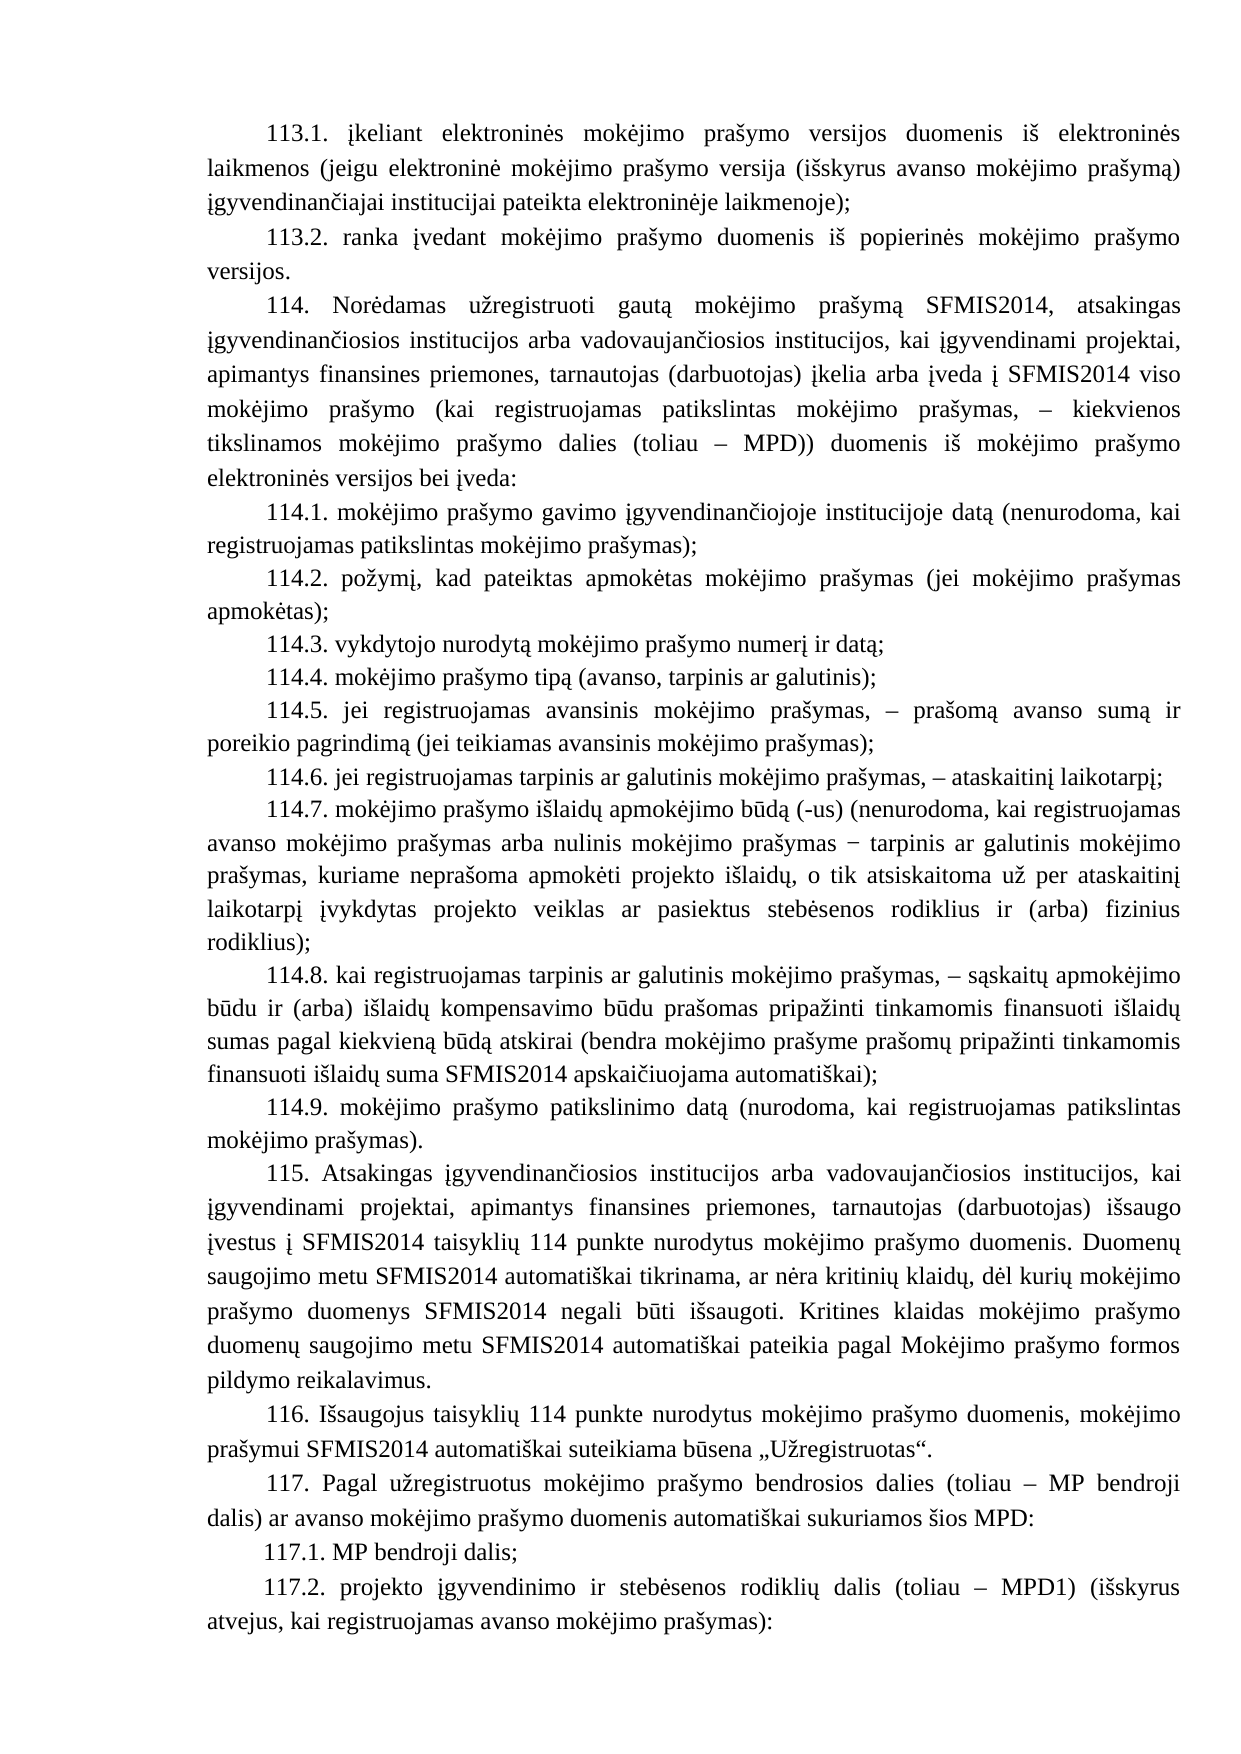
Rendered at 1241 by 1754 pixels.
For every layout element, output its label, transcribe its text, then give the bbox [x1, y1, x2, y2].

text 114.3. vykdytojo nurodytą mokėjimo prašymo numerį ir datą; [207, 629, 1181, 658]
text 116. Išsaugojus taisyklių 114 punkte nurodytus mokėjimo prašymo duomenis, mokėjimo prašymui SFMIS2014 automatiškai suteikiama būsena „Užregistruotas“. [207, 1399, 1181, 1462]
text 114.4. mokėjimo prašymo tipą (avanso, tarpinis ar galutinis); [207, 662, 1181, 691]
text 114.1. mokėjimo prašymo gavimo įgyvendinančiojoje institucijoje datą (nenurodoma, kai registruojamas patikslintas mokėjimo prašymas); [207, 497, 1181, 559]
text 117.2. projekto įgyvendinimo ir stebėsenos rodiklių dalis (toliau – MPD1) (išskyrus atvejus, kai registruojamas avanso mokėjimo prašymas): [207, 1572, 1181, 1635]
text 114.9. mokėjimo prašymo patikslinimo datą (nurodoma, kai registruojamas patikslintas mokėjimo prašymas). [207, 1092, 1181, 1153]
text 117.1. MP bendroji dalis; [207, 1537, 1181, 1566]
text 115. Atsakingas įgyvendinančiosios institucijos arba vadovaujančiosios institucijos, kai įgyvendinami projektai, apimantys finansines priemones, tarnautojas (darbuotojas) išsaugo įvestus į SFMIS2014 taisyklių 114 punkte nurodytus mokėjimo prašymo duomenis. Duomenų saugojimo metu SFMIS2014 automatiškai tikrinama, ar nėra kritinių klaidų, dėl kurių mokėjimo prašymo duomenys SFMIS2014 negali būti išsaugoti. Kritines klaidas mokėjimo prašymo duomenų saugojimo metu SFMIS2014 automatiškai pateikia pagal Mokėjimo prašymo formos pildymo reikalavimus. [207, 1158, 1181, 1393]
text 117. Pagal užregistruotus mokėjimo prašymo bendrosios dalies (toliau – MP bendroji dalis) ar avanso mokėjimo prašymo duomenis automatiškai sukuriamos šios MPD: [207, 1468, 1181, 1531]
text 113.2. ranka įvedant mokėjimo prašymo duomenis iš popierinės mokėjimo prašymo versijos. [207, 222, 1181, 285]
text 113.1. įkeliant elektroninės mokėjimo prašymo versijos duomenis iš elektroninės laikmenos (jeigu elektroninė mokėjimo prašymo versija (išskyrus avanso mokėjimo prašymą) įgyvendinančiajai institucijai pateikta elektroninėje laikmenoje); [207, 118, 1181, 216]
text 114. Norėdamas užregistruoti gautą mokėjimo prašymą SFMIS2014, atsakingas įgyvendinančiosios institucijos arba vadovaujančiosios institucijos, kai įgyvendinami projektai, apimantys finansines priemones, tarnautojas (darbuotojas) įkelia arba įveda į SFMIS2014 viso mokėjimo prašymo (kai registruojamas patikslintas mokėjimo prašymas, – kiekvienos tikslinamos mokėjimo prašymo dalies (toliau – MPD)) duomenis iš mokėjimo prašymo elektroninės versijos bei įveda: [207, 291, 1181, 492]
text 114.5. jei registruojamas avansinis mokėjimo prašymas, – prašomą avanso sumą ir poreikio pagrindimą (jei teikiamas avansinis mokėjimo prašymas); [207, 696, 1181, 757]
text 114.7. mokėjimo prašymo išlaidų apmokėjimo būdą (-us) (nenurodoma, kai registruojamas avanso mokėjimo prašymas arba nulinis mokėjimo prašymas − tarpinis ar galutinis mokėjimo prašymas, kuriame neprašoma apmokėti projekto išlaidų, o tik atsiskaitoma už per ataskaitinį laikotarpį įvykdytas projekto veiklas ar pasiektus stebėsenos rodiklius ir (arba) fizinius rodiklius); [207, 794, 1181, 955]
text 114.2. požymį, kad pateiktas apmokėtas mokėjimo prašymas (jei mokėjimo prašymas apmokėtas); [207, 563, 1181, 625]
text 114.8. kai registruojamas tarpinis ar galutinis mokėjimo prašymas, – sąskaitų apmokėjimo būdu ir (arba) išlaidų kompensavimo būdu prašomas pripažinti tinkamomis finansuoti išlaidų sumas pagal kiekvieną būdą atskirai (bendra mokėjimo prašyme prašomų pripažinti tinkamomis finansuoti išlaidų suma SFMIS2014 apskaičiuojama automatiškai); [207, 960, 1181, 1087]
text 114.6. jei registruojamas tarpinis ar galutinis mokėjimo prašymas, – ataskaitinį laikotarpį; [207, 762, 1181, 790]
